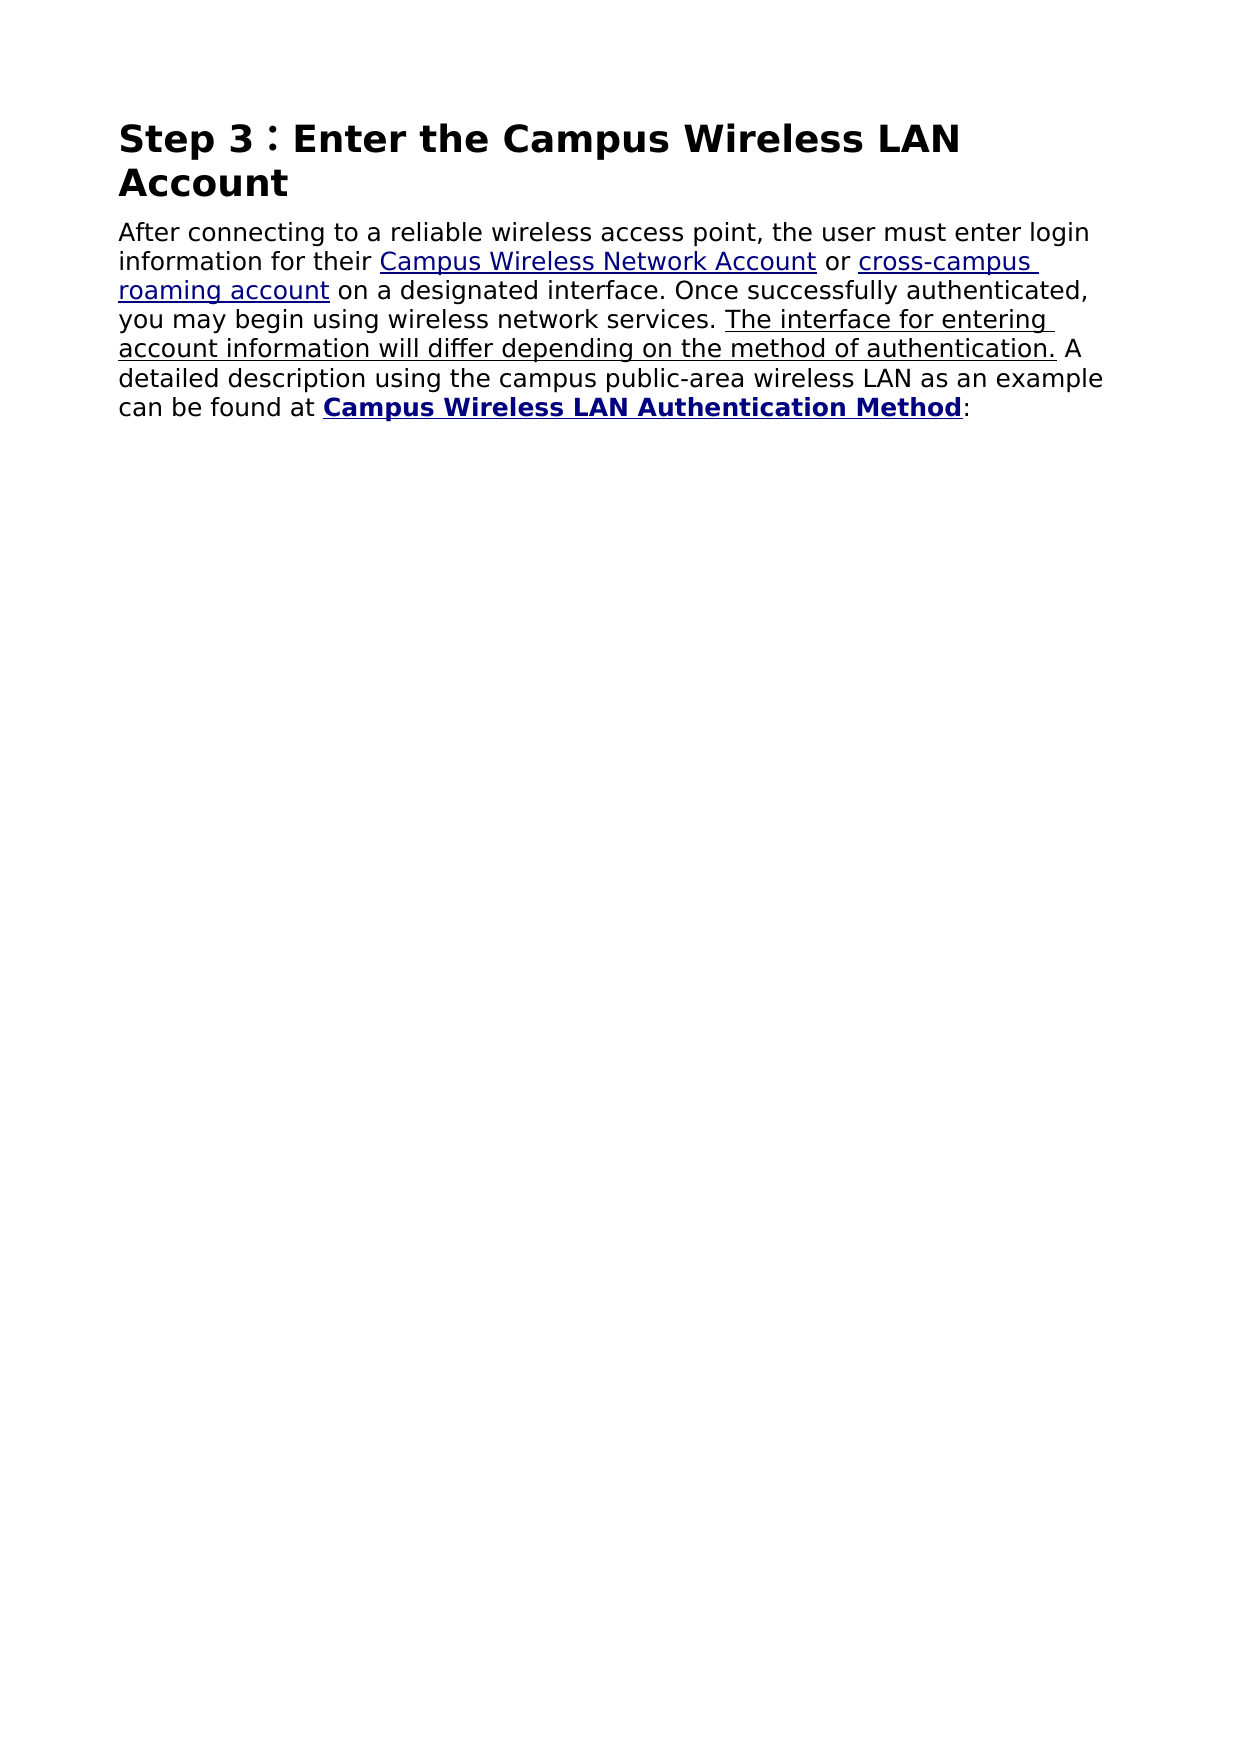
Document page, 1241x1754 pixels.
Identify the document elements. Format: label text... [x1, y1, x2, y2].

subtitle Step 3：Enter the Campus Wireless LAN Account [118, 118, 1122, 205]
text After connecting to a reliable wireless access point, the user must enter login information for their Campus Wireless Network Account or cross-campus roaming account on a designated interface. Once successfully authenticated, you may begin using wireless network services. The interface for entering account information will differ depending on the method of authentication. A detailed description using the campus public-area wireless LAN as an example can be found at Campus Wireless LAN Authentication Method: [118, 218, 1122, 422]
